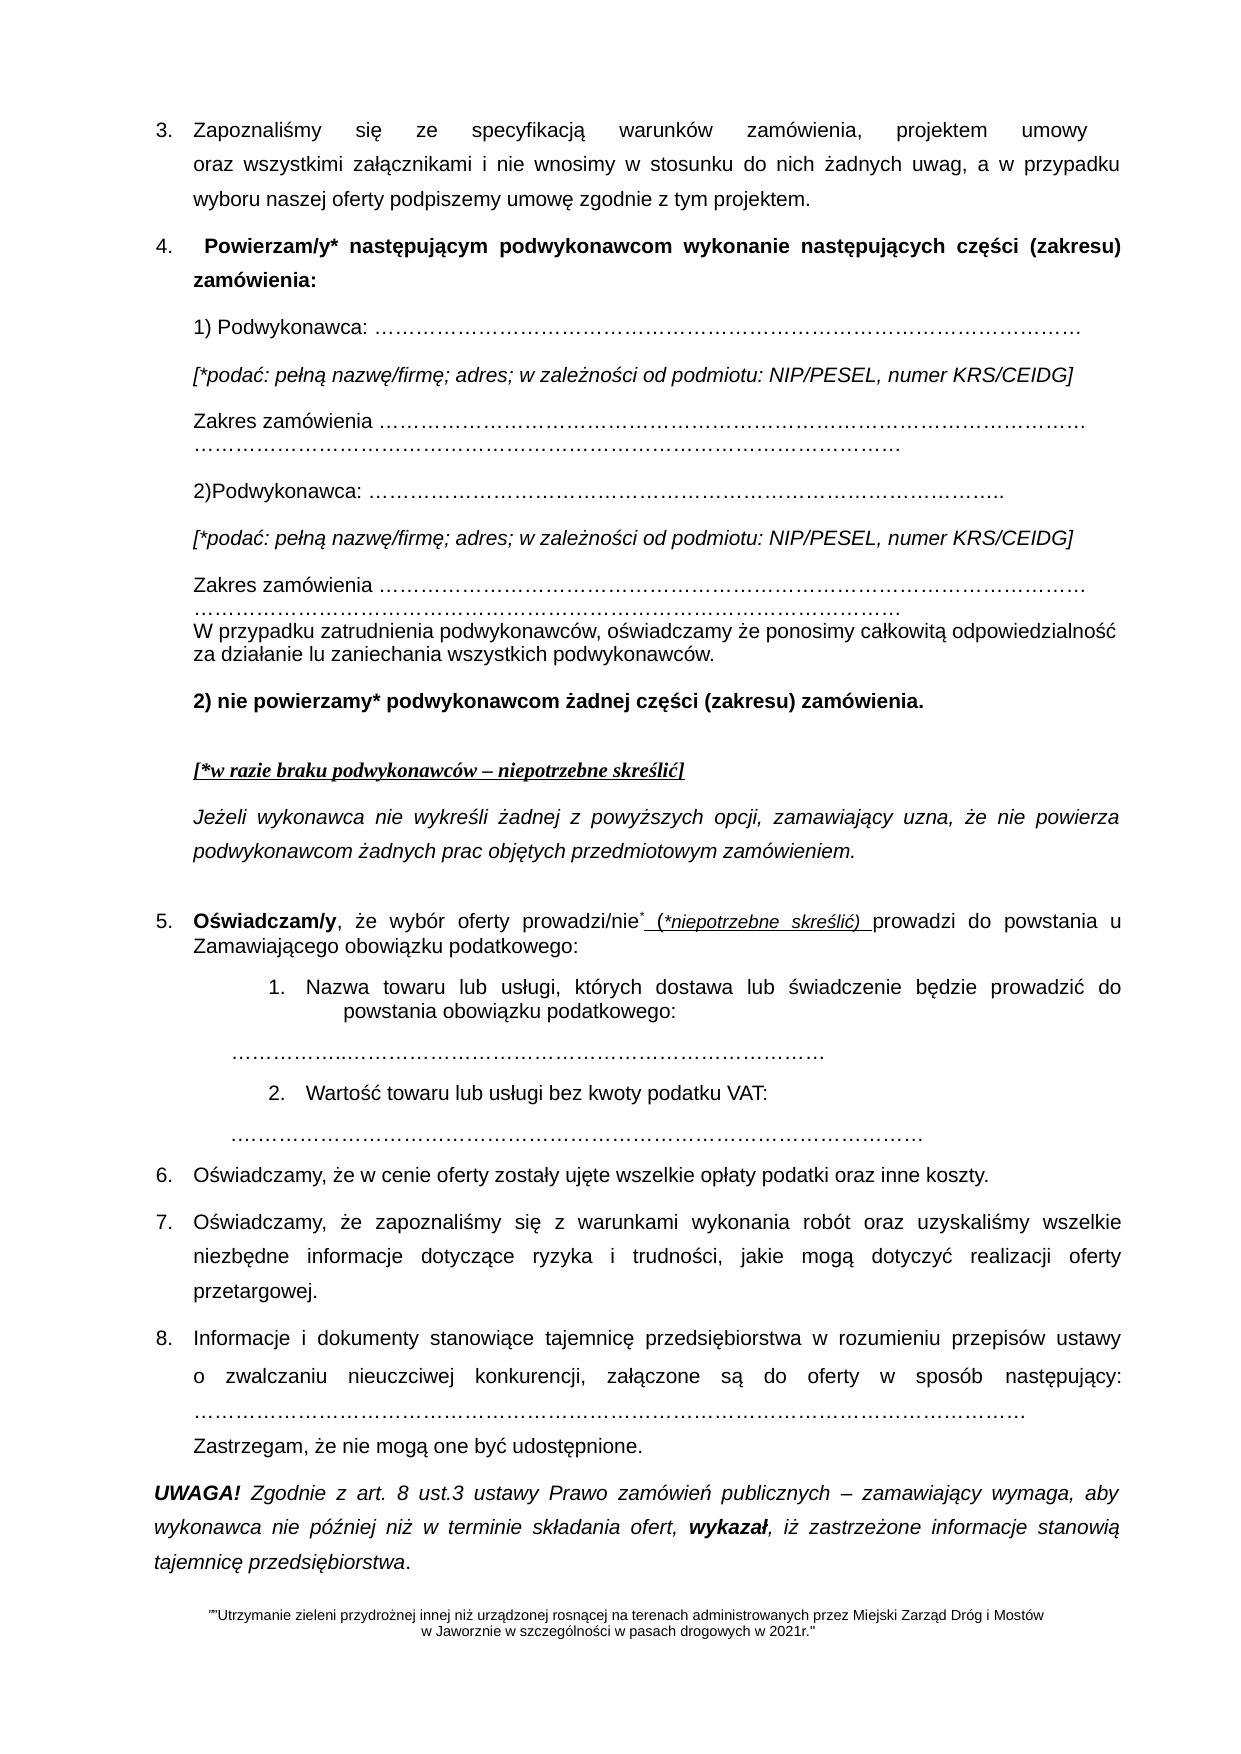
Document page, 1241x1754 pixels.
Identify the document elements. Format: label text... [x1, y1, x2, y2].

list Powierzam/y* następującym podwykonawcom wykonanie następujących części (zakresu) zamówienia: [156, 234, 1122, 292]
list ………………………………………………………………………………………… [156, 433, 1122, 456]
list [*podać: pełną nazwę/firmę; adres; w zależności od podmiotu: NIP/PESEL, numer KRS/CEIDG] [156, 363, 1122, 386]
list Jeżeli wykonawca nie wykreśli żadnej z powyższych opcji, zamawiający uzna, że nie powierza podwykonawcom żadnych prac objętych przedmiotowym zamówieniem. [156, 805, 1122, 863]
list [*w razie braku podwykonawców – niepotrzebne skreślić] [156, 759, 1122, 782]
list ……………..…………………………………………………………… [193, 1041, 1122, 1064]
list .……………………………………………………………………………………… [193, 1123, 1122, 1146]
list 1) Podwykonawca: ………………………………………………………………………………………… [156, 316, 1122, 339]
list ………………………………………………………………………………………… [156, 596, 1122, 620]
list Zapoznaliśmy się ze specyfikacją warunków zamówienia, projektem umowy oraz wszystkimi załącznikami i nie wnosimy w stosunku do nich żadnych uwag, a w przypadku wyboru naszej oferty podpiszemy umowę zgodnie z tym projektem. [156, 118, 1122, 211]
list W przypadku zatrudnienia podwykonawców, oświadczamy że ponosimy całkowitą odpowiedzialność za działanie lu zaniechania wszystkich podwykonawców. [156, 620, 1122, 666]
list Wartość towaru lub usługi bez kwoty podatku VAT: [268, 1082, 1122, 1105]
list Zakres zamówienia ………………………………………………………………………………………… [156, 409, 1122, 433]
list Oświadczamy, że w cenie oferty zostały ujęte wszelkie opłaty podatki oraz inne koszty. [156, 1164, 1122, 1187]
list Oświadczam/y, że wybór oferty prowadzi/nie* (*niepotrzebne skreślić) prowadzi do powstania u Zamawiającego obowiązku podatkowego: [156, 910, 1122, 957]
list Nazwa towaru lub usługi, których dostawa lub świadczenie będzie prowadzić do powstania obowiązku podatkowego: [268, 975, 1122, 1023]
list [*podać: pełną nazwę/firmę; adres; w zależności od podmiotu: NIP/PESEL, numer KRS/CEIDG] [156, 527, 1122, 550]
list Oświadczamy, że zapoznaliśmy się z warunkami wykonania robót oraz uzyskaliśmy wszelkie niezbędne informacje dotyczące ryzyka i trudności, jakie mogą dotyczyć realizacji oferty przetargowej. [156, 1210, 1122, 1303]
list Zakres zamówienia ………………………………………………………………………………………… [156, 573, 1122, 596]
list Informacje i dokumenty stanowiące tajemnicę przedsiębiorstwa w rozumieniu przepisów ustawy o zwalczaniu nieuczciwej konkurencji, załączone są do oferty w sposób następujący: …………………………………………………………………………………………………………Zastrzegam, że nie mogą one być udostępnione. [156, 1326, 1122, 1458]
list 2)Podwykonawca: ……………………………………………………………………………….. [156, 479, 1122, 502]
list UWAGA! Zgodnie z art. 8 ust.3 ustawy Prawo zamówień publicznych – zamawiający wymaga, aby wykonawca nie później niż w terminie składania ofert, wykazał, iż zastrzeżone informacje stanowią tajemnicę przedsiębiorstwa. [116, 1481, 1122, 1574]
list 2) nie powierzamy* podwykonawcom żadnej części (zakresu) zamówienia. [156, 689, 1122, 713]
